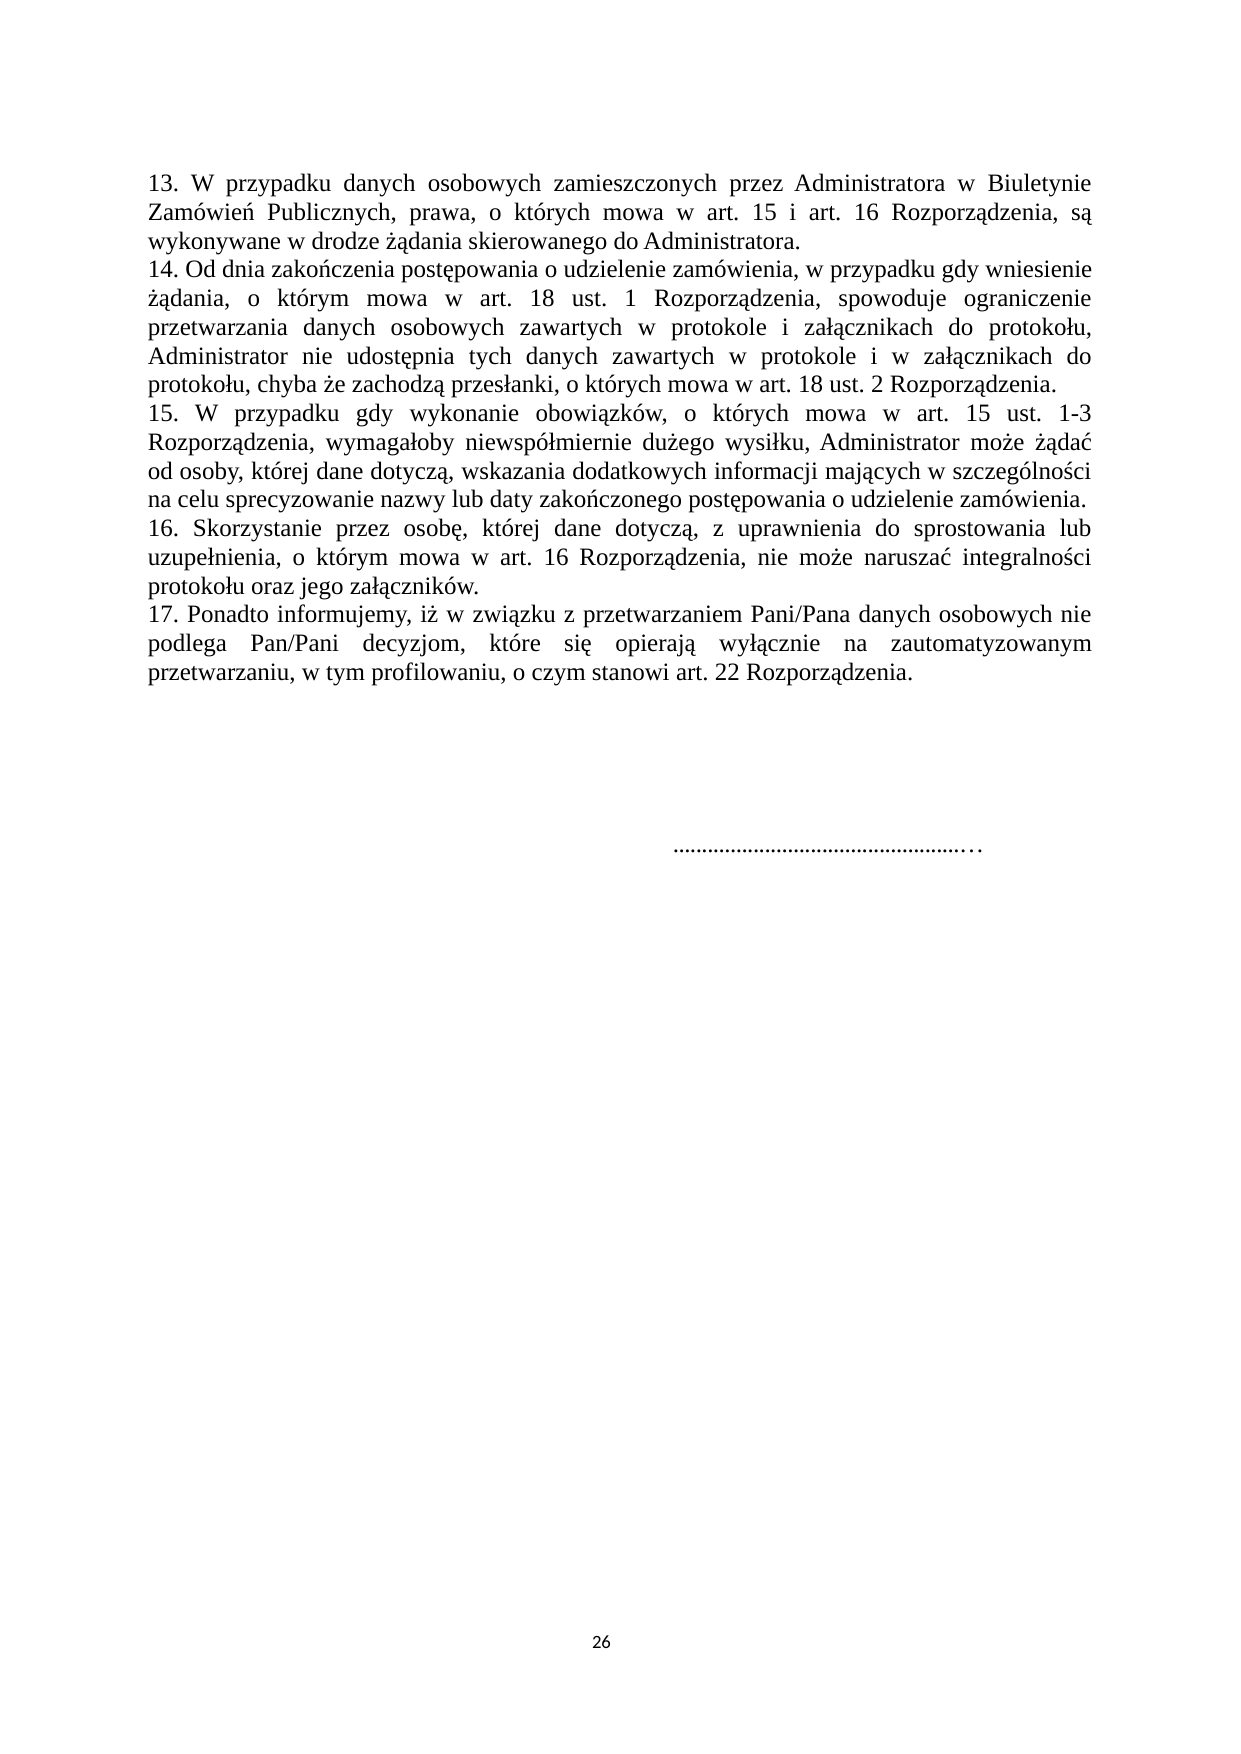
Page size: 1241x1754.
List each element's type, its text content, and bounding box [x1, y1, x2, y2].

text 15. W przypadku gdy wykonanie obowiązków, o których mowa w art. 15 ust. 1-3 Rozporządzenia, wymagałoby niewspółmiernie dużego wysiłku, Administrator może żądać od osoby, której dane dotyczą, wskazania dodatkowych informacji mających w szczególności na celu sprecyzowanie nazwy lub daty zakończonego postępowania o udzielenie zamówienia. [148, 398, 1093, 513]
text ..................................................… [148, 829, 1093, 858]
text 14. Od dnia zakończenia postępowania o udzielenie zamówienia, w przypadku gdy wniesienie żądania, o którym mowa w art. 18 ust. 1 Rozporządzenia, spowoduje ograniczenie przetwarzania danych osobowych zawartych w protokole i załącznikach do protokołu, Administrator nie udostępnia tych danych zawartych w protokole i w załącznikach do protokołu, chyba że zachodzą przesłanki, o których mowa w art. 18 ust. 2 Rozporządzenia. [148, 254, 1093, 398]
text 17. Ponadto informujemy, iż w związku z przetwarzaniem Pani/Pana danych osobowych nie podlega Pan/Pani decyzjom, które się opierają wyłącznie na zautomatyzowanym przetwarzaniu, w tym profilowaniu, o czym stanowi art. 22 Rozporządzenia. [148, 599, 1093, 686]
text 16. Skorzystanie przez osobę, której dane dotyczą, z uprawnienia do sprostowania lub uzupełnienia, o którym mowa w art. 16 Rozporządzenia, nie może naruszać integralności protokołu oraz jego załączników. [148, 513, 1093, 599]
text 13. W przypadku danych osobowych zamieszczonych przez Administratora w Biuletynie Zamówień Publicznych, prawa, o których mowa w art. 15 i art. 16 Rozporządzenia, są wykonywane w drodze żądania skierowanego do Administratora. [148, 168, 1093, 254]
